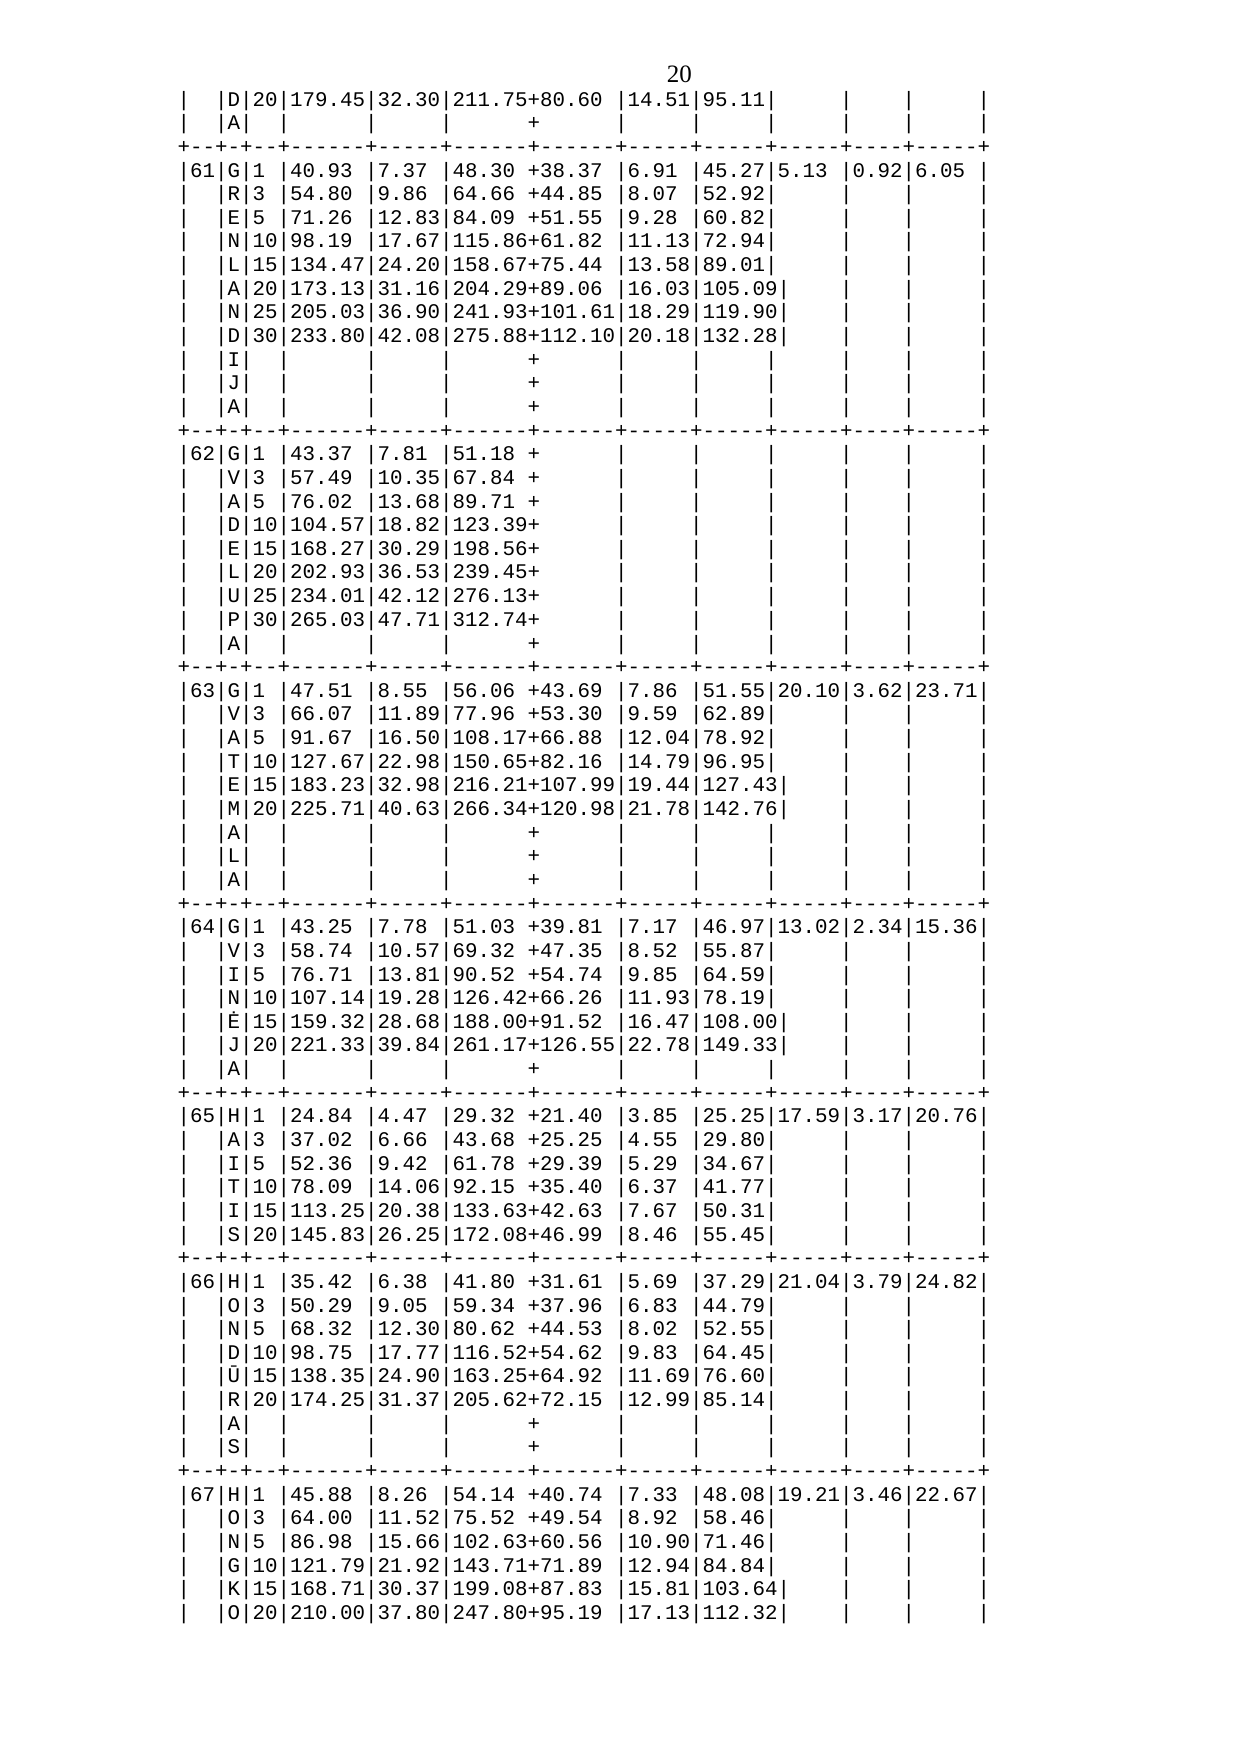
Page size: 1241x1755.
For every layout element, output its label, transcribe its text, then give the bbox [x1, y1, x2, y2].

text | |O|20|210.00|37.80|247.80+95.19 |17.13|112.32| | | | [177, 1602, 1181, 1626]
text | |A| | | | + | | | | | | [177, 822, 1181, 845]
text |63|G|1 |47.51 |8.55 |56.06 +43.69 |7.86 |51.55|20.10|3.62|23.71| [177, 680, 1181, 703]
text | |E|5 |71.26 |12.83|84.09 +51.55 |9.28 |60.82| | | | [177, 207, 1181, 231]
text | |Ū|15|138.35|24.90|163.25+64.92 |11.69|76.60| | | | [177, 1366, 1181, 1389]
text | |I|15|113.25|20.38|133.63+42.63 |7.67 |50.31| | | | [177, 1200, 1181, 1224]
text +--+-+--+------+-----+------+------+-----+-----+-----+----+-----+ [177, 1460, 1181, 1484]
text | |L| | | | + | | | | | | [177, 845, 1181, 869]
text | |A|5 |91.67 |16.50|108.17+66.88 |12.04|78.92| | | | [177, 727, 1181, 751]
text | |A|3 |37.02 |6.66 |43.68 +25.25 |4.55 |29.80| | | | [177, 1129, 1181, 1153]
text +--+-+--+------+-----+------+------+-----+-----+-----+----+-----+ [177, 136, 1181, 159]
text | |T|10|127.67|22.98|150.65+82.16 |14.79|96.95| | | | [177, 751, 1181, 774]
text | |N|5 |68.32 |12.30|80.62 +44.53 |8.02 |52.55| | | | [177, 1318, 1181, 1342]
text | |V|3 |66.07 |11.89|77.96 +53.30 |9.59 |62.89| | | | [177, 703, 1181, 727]
text | |A|5 |76.02 |13.68|89.71 + | | | | | | [177, 491, 1181, 514]
text | |P|30|265.03|47.71|312.74+ | | | | | | [177, 609, 1181, 632]
text | |I| | | | + | | | | | | [177, 349, 1181, 372]
text | |L|15|134.47|24.20|158.67+75.44 |13.58|89.01| | | | [177, 254, 1181, 278]
text |67|H|1 |45.88 |8.26 |54.14 +40.74 |7.33 |48.08|19.21|3.46|22.67| [177, 1484, 1181, 1507]
text | |S| | | | + | | | | | | [177, 1436, 1181, 1460]
text +--+-+--+------+-----+------+------+-----+-----+-----+----+-----+ [177, 656, 1181, 680]
text |61|G|1 |40.93 |7.37 |48.30 +38.37 |6.91 |45.27|5.13 |0.92|6.05 | [177, 159, 1181, 183]
text | |T|10|78.09 |14.06|92.15 +35.40 |6.37 |41.77| | | | [177, 1176, 1181, 1200]
text +--+-+--+------+-----+------+------+-----+-----+-----+----+-----+ [177, 1082, 1181, 1105]
text | |G|10|121.79|21.92|143.71+71.89 |12.94|84.84| | | | [177, 1555, 1181, 1578]
text | |M|20|225.71|40.63|266.34+120.98|21.78|142.76| | | | [177, 798, 1181, 822]
text | |D|10|98.75 |17.77|116.52+54.62 |9.83 |64.45| | | | [177, 1342, 1181, 1366]
text | |A| | | | + | | | | | | [177, 632, 1181, 656]
text | |R|3 |54.80 |9.86 |64.66 +44.85 |8.07 |52.92| | | | [177, 183, 1181, 207]
text | |K|15|168.71|30.37|199.08+87.83 |15.81|103.64| | | | [177, 1578, 1181, 1602]
text | |R|20|174.25|31.37|205.62+72.15 |12.99|85.14| | | | [177, 1389, 1181, 1413]
text | |A| | | | + | | | | | | [177, 112, 1181, 136]
text +--+-+--+------+-----+------+------+-----+-----+-----+----+-----+ [177, 420, 1181, 443]
text | |V|3 |58.74 |10.57|69.32 +47.35 |8.52 |55.87| | | | [177, 940, 1181, 963]
text | |N|5 |86.98 |15.66|102.63+60.56 |10.90|71.46| | | | [177, 1531, 1181, 1555]
text | |O|3 |50.29 |9.05 |59.34 +37.96 |6.83 |44.79| | | | [177, 1294, 1181, 1318]
text | |O|3 |64.00 |11.52|75.52 +49.54 |8.92 |58.46| | | | [177, 1507, 1181, 1531]
text | |A|20|173.13|31.16|204.29+89.06 |16.03|105.09| | | | [177, 278, 1181, 301]
text | |J|20|221.33|39.84|261.17+126.55|22.78|149.33| | | | [177, 1034, 1181, 1058]
text | |D|10|104.57|18.82|123.39+ | | | | | | [177, 514, 1181, 538]
text | |N|25|205.03|36.90|241.93+101.61|18.29|119.90| | | | [177, 301, 1181, 325]
text | |E|15|168.27|30.29|198.56+ | | | | | | [177, 538, 1181, 562]
text | |V|3 |57.49 |10.35|67.84 + | | | | | | [177, 467, 1181, 491]
text | |L|20|202.93|36.53|239.45+ | | | | | | [177, 562, 1181, 585]
text | |A| | | | + | | | | | | [177, 869, 1181, 893]
text |62|G|1 |43.37 |7.81 |51.18 + | | | | | | [177, 443, 1181, 467]
text | |A| | | | + | | | | | | [177, 1058, 1181, 1082]
text | |A| | | | + | | | | | | [177, 396, 1181, 420]
text | |I|5 |52.36 |9.42 |61.78 +29.39 |5.29 |34.67| | | | [177, 1153, 1181, 1176]
text | |N|10|107.14|19.28|126.42+66.26 |11.93|78.19| | | | [177, 987, 1181, 1011]
text | |D|20|179.45|32.30|211.75+80.60 |14.51|95.11| | | | [177, 89, 1181, 112]
text +--+-+--+------+-----+------+------+-----+-----+-----+----+-----+ [177, 1247, 1181, 1271]
text | |U|25|234.01|42.12|276.13+ | | | | | | [177, 585, 1181, 609]
text | |E|15|183.23|32.98|216.21+107.99|19.44|127.43| | | | [177, 774, 1181, 798]
text | |J| | | | + | | | | | | [177, 372, 1181, 396]
text |65|H|1 |24.84 |4.47 |29.32 +21.40 |3.85 |25.25|17.59|3.17|20.76| [177, 1105, 1181, 1129]
text | |A| | | | + | | | | | | [177, 1413, 1181, 1436]
text | |Ė|15|159.32|28.68|188.00+91.52 |16.47|108.00| | | | [177, 1011, 1181, 1034]
text |64|G|1 |43.25 |7.78 |51.03 +39.81 |7.17 |46.97|13.02|2.34|15.36| [177, 916, 1181, 940]
text | |D|30|233.80|42.08|275.88+112.10|20.18|132.28| | | | [177, 325, 1181, 349]
text | |S|20|145.83|26.25|172.08+46.99 |8.46 |55.45| | | | [177, 1224, 1181, 1247]
text |66|H|1 |35.42 |6.38 |41.80 +31.61 |5.69 |37.29|21.04|3.79|24.82| [177, 1271, 1181, 1294]
text | |N|10|98.19 |17.67|115.86+61.82 |11.13|72.94| | | | [177, 231, 1181, 254]
text +--+-+--+------+-----+------+------+-----+-----+-----+----+-----+ [177, 893, 1181, 916]
text | |I|5 |76.71 |13.81|90.52 +54.74 |9.85 |64.59| | | | [177, 963, 1181, 987]
